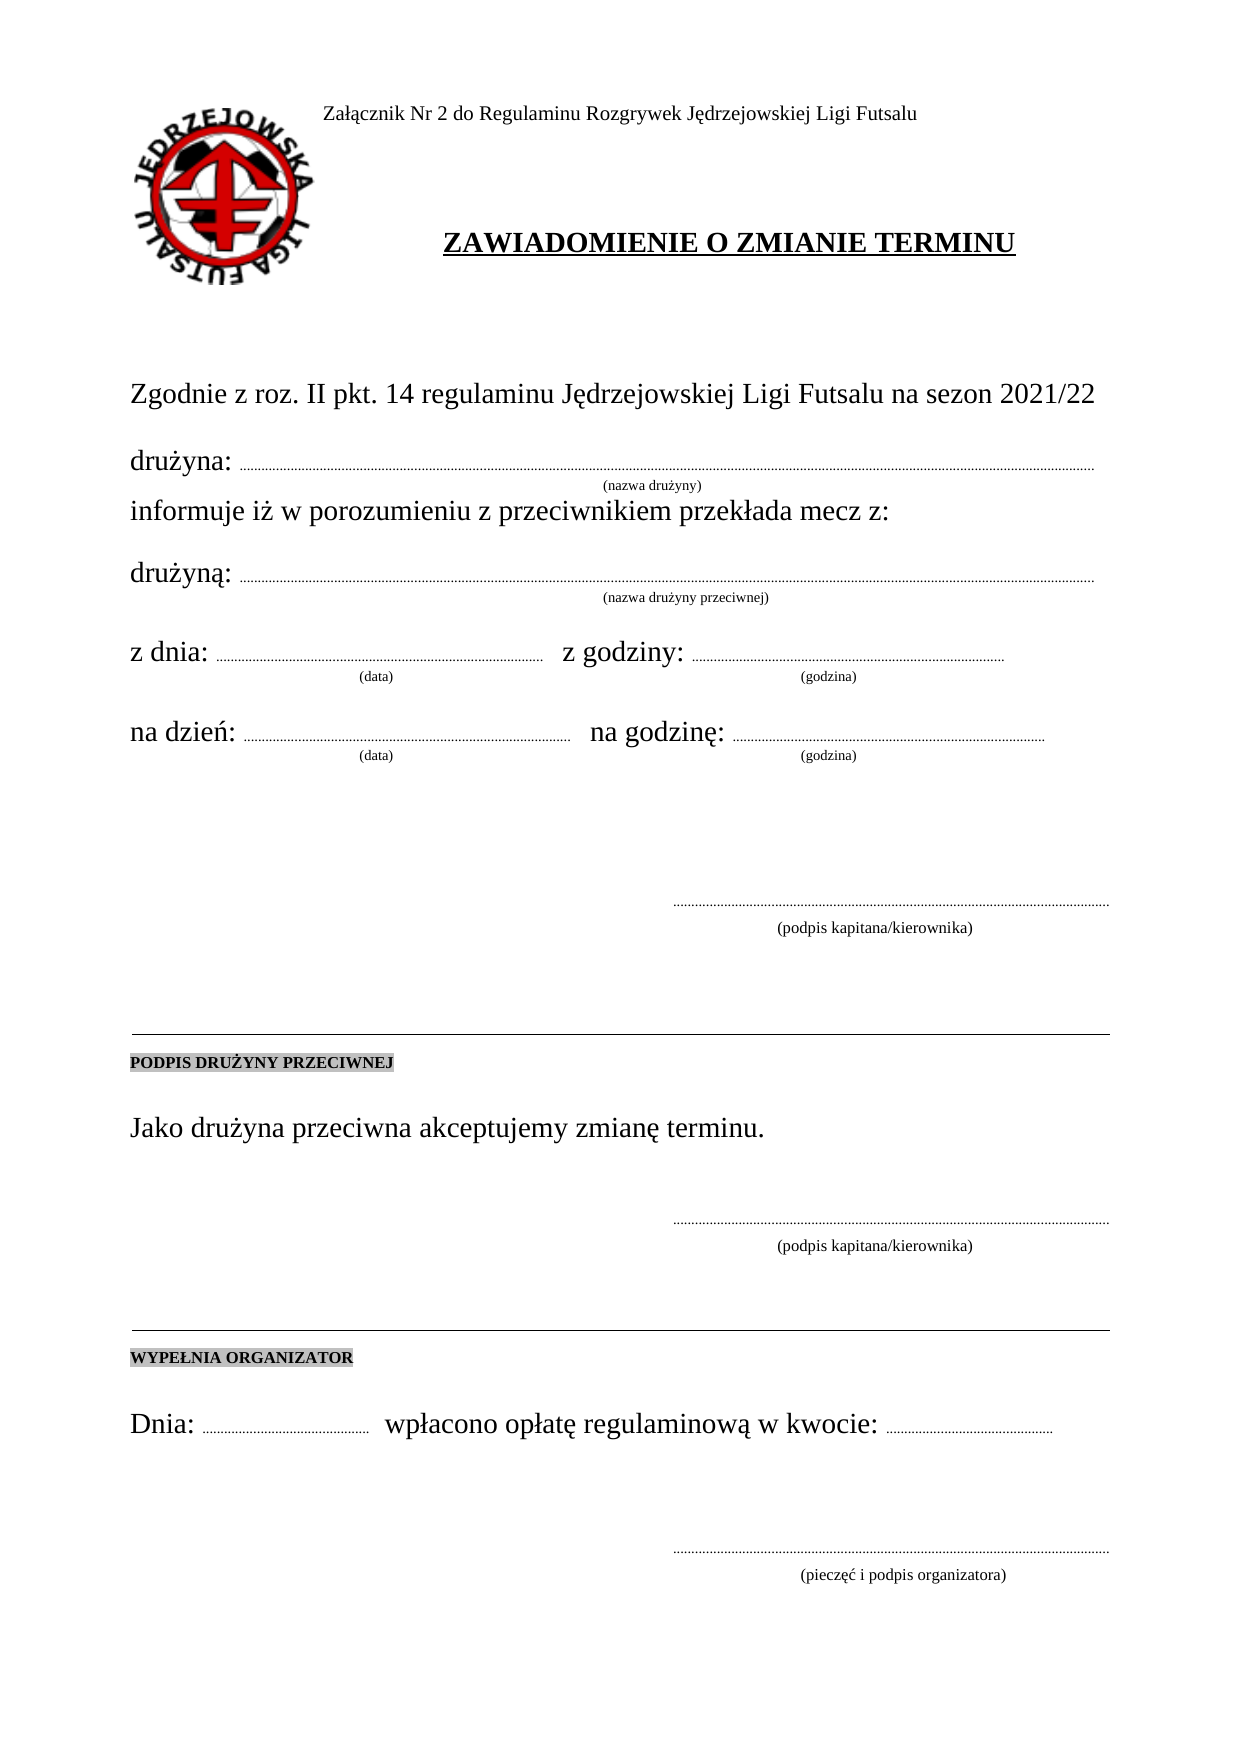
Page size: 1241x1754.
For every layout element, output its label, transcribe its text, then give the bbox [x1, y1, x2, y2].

text (nazwa drużyny przeciwnej) [130, 589, 1110, 606]
text WYPEŁNIA ORGANIZATOR [130, 1348, 1110, 1367]
text Jako drużyna przeciwna akceptujemy zmianę terminu. [130, 1110, 1110, 1143]
text Dnia: .............................................. wpłacono opłatę regulaminową w kwocie: .............................................. [130, 1406, 1110, 1439]
text (podpis kapitana/kierownika) [130, 1236, 1110, 1255]
text PODPIS DRUŻYNY PRZECIWNEJ [130, 1052, 1110, 1072]
text (pieczęć i podpis organizatora) [130, 1565, 1110, 1584]
text informuje iż w porozumieniu z przeciwnikiem przekłada mecz z: [130, 493, 1110, 527]
text (data) (godzina) [130, 668, 1110, 685]
text ........................................................................................................................ [130, 1211, 1110, 1227]
text Załącznik Nr 2 do Regulaminu Rozgrywek Jędrzejowskiej Ligi Futsalu [130, 100, 1110, 286]
text ZAWIADOMIENIE O ZMIANIE TERMINU [316, 225, 1110, 259]
text (podpis kapitana/kierownika) [130, 918, 1110, 937]
text (nazwa drużyny) [130, 476, 1110, 493]
text drużyną: ........................................................................................................................................................................................................................................... [130, 556, 1110, 589]
text (data) (godzina) [130, 747, 1110, 764]
text Zgodnie z roz. II pkt. 14 regulaminu Jędrzejowskiej Ligi Futsalu na sezon 2021/22 [130, 376, 1110, 409]
text drużyna: ........................................................................................................................................................................................................................................... [130, 443, 1110, 476]
text ........................................................................................................................ [130, 893, 1110, 910]
text z dnia: .......................................................................................... z godziny: ...................................................................................... [130, 634, 1110, 668]
text ........................................................................................................................ [130, 1540, 1110, 1557]
text na dzień: .......................................................................................... na godzinę: ...................................................................................... [130, 714, 1110, 747]
picture [134, 108, 315, 285]
